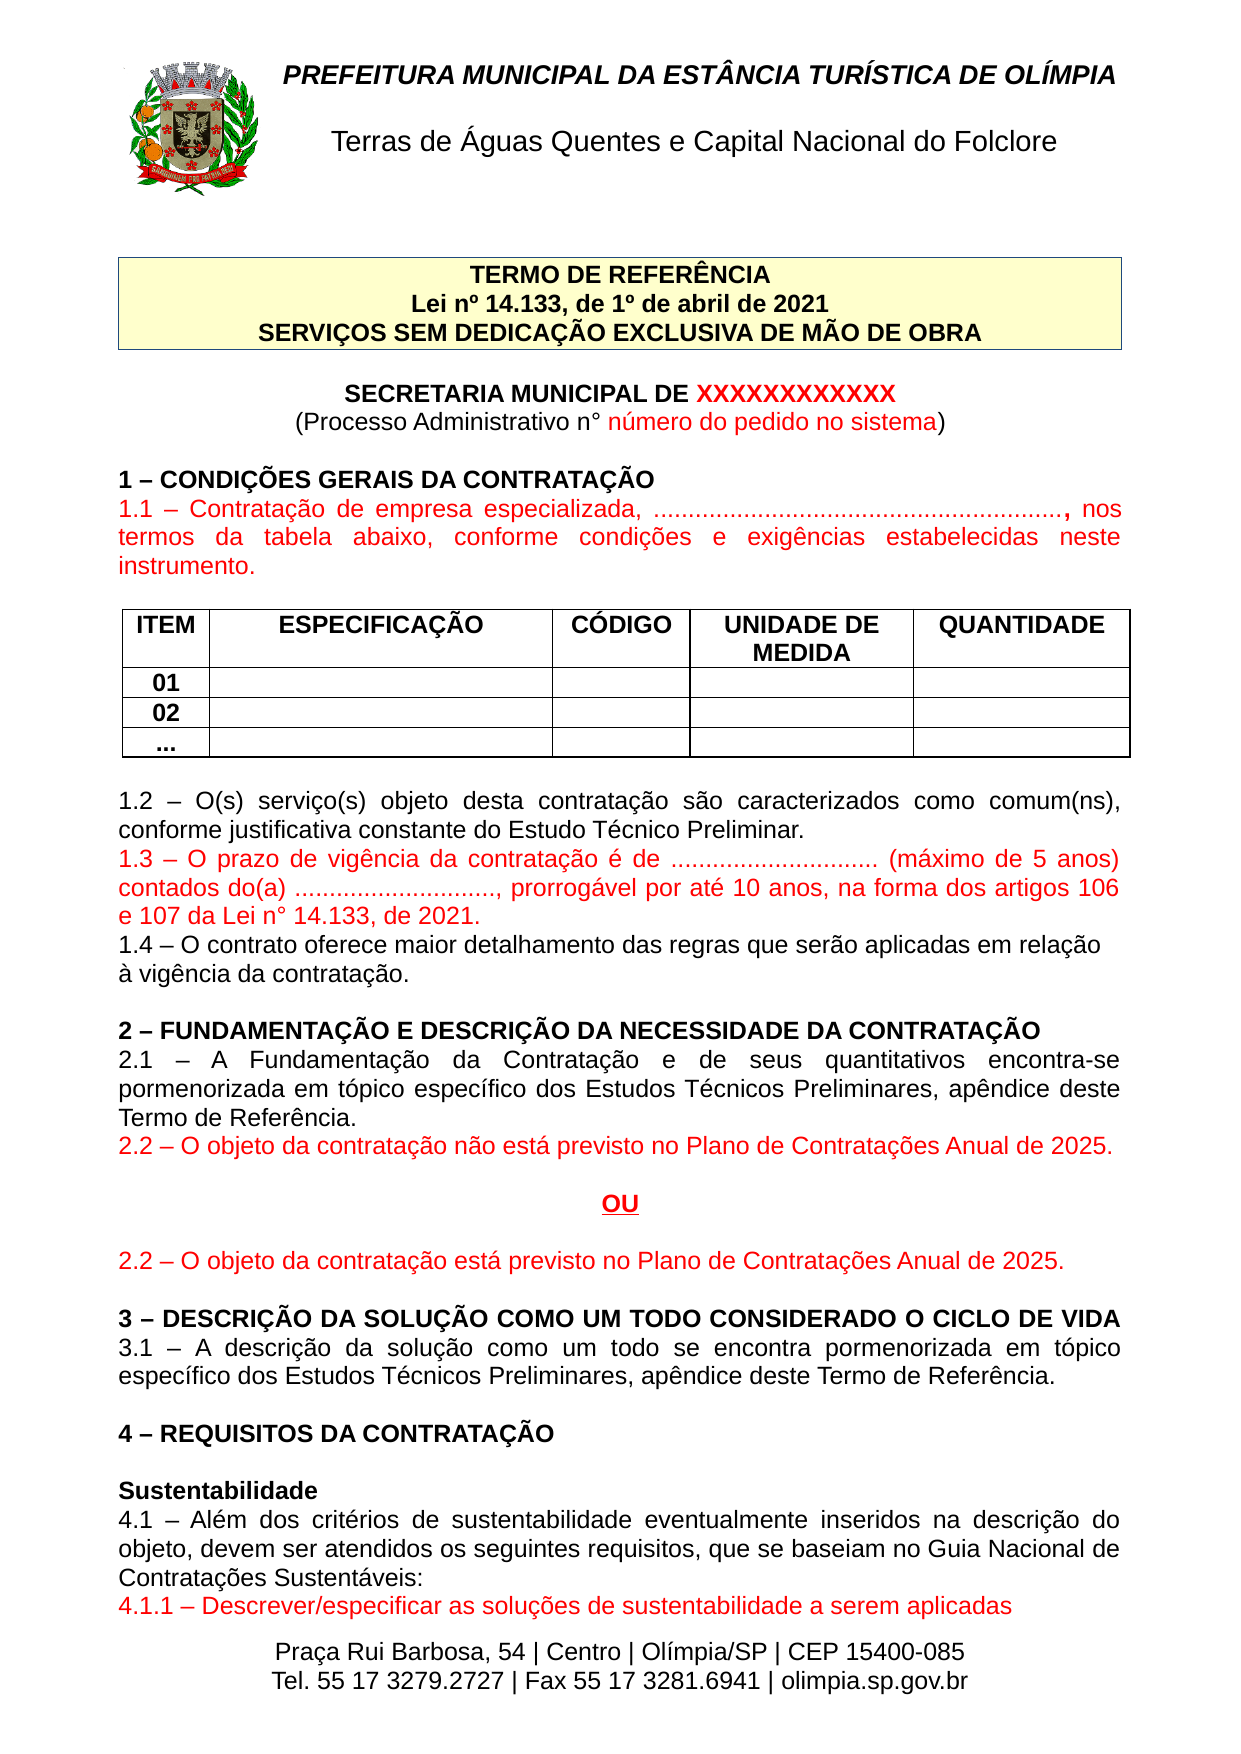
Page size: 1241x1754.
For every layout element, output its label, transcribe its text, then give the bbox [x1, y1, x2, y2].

list 1.3 – O prazo de vigência da contratação é de .............................. (máximo de 5 anos) contados do(a) ............................., prorrogável por até 10 anos, na forma dos artigos 106 e 107 da Lei n° 14.133, de 2021. [118, 844, 1122, 930]
table_cell [553, 668, 689, 697]
list 1.2 – O(s) serviço(s) objeto desta contratação são caracterizados como comum(ns), conforme justificativa constante do Estudo Técnico Preliminar. [118, 786, 1122, 844]
table_cell [210, 698, 552, 727]
text 1 – CONDIÇÕES GERAIS DA CONTRATAÇÃO [118, 465, 1122, 493]
table_header QUANTIDADE [914, 610, 1129, 667]
text (Processo Administrativo n° número do pedido no sistema) [118, 407, 1122, 436]
list 4.1 – Além dos critérios de sustentabilidade eventualmente inseridos na descrição do objeto, devem ser atendidos os seguintes requisitos, que se baseiam no Guia Nacional de Contratações Sustentáveis: [118, 1505, 1122, 1591]
table_cell [553, 728, 689, 756]
table_cell [210, 728, 552, 756]
list 1.1 – Contratação de empresa especializada, ..........................................................., nos termos da tabela abaixo, conforme condições e exigências estabelecidas neste instrumento. [118, 493, 1122, 580]
subtitle Sustentabilidade [118, 1476, 1122, 1505]
table_cell [691, 728, 913, 756]
table_cell [210, 668, 552, 697]
table_header CÓDIGO [553, 610, 689, 667]
list 4 – REQUISITOS DA CONTRATAÇÃO [118, 1419, 1122, 1447]
table_cell [914, 728, 1129, 756]
list 2 – FUNDAMENTAÇÃO E DESCRIÇÃO DA NECESSIDADE DA CONTRATAÇÃO [118, 1016, 1122, 1045]
text SECRETARIA MUNICIPAL DE XXXXXXXXXXXX [118, 378, 1122, 407]
list 2.2 – O objeto da contratação não está previsto no Plano de Contratações Anual de 2025. [118, 1131, 1122, 1160]
table_cell 01 [123, 668, 209, 697]
table_cell ... [123, 728, 209, 756]
table_header UNIDADE DE MEDIDA [691, 610, 913, 667]
table_header ITEM [123, 610, 209, 667]
picture [121, 59, 267, 200]
table_header ESPECIFICAÇÃO [210, 610, 552, 667]
table_cell 02 [123, 698, 209, 727]
list 4.1.1 – Descrever/especificar as soluções de sustentabilidade a serem aplicadas [118, 1591, 1122, 1620]
table_cell [691, 698, 913, 727]
list 3 – DESCRIÇÃO DA SOLUÇÃO COMO UM TODO CONSIDERADO O CICLO DE VIDA 3.1 – A descrição da solução como um todo se encontra pormenorizada em tópico específico dos Estudos Técnicos Preliminares, apêndice deste Termo de Referência. [118, 1304, 1122, 1390]
list 2.1 – A Fundamentação da Contratação e de seus quantitativos encontra-se pormenorizada em tópico específico dos Estudos Técnicos Preliminares, apêndice deste Termo de Referência. [118, 1045, 1122, 1131]
text TERMO DE REFERÊNCIA [119, 258, 1121, 286]
table_cell [914, 668, 1129, 697]
list OU [118, 1189, 1122, 1217]
table_cell [691, 668, 913, 697]
table_cell [914, 698, 1129, 727]
text SERVIÇOS SEM DEDICAÇÃO EXCLUSIVA DE MÃO DE OBRA [119, 315, 1121, 349]
text 1.4 – O contrato oferece maior detalhamento das regras que serão aplicadas em relação à vigência da contratação. [118, 930, 1122, 987]
text Lei nº 14.133, de 1º de abril de 2021 [119, 286, 1121, 315]
table_cell [553, 698, 689, 727]
list 2.2 – O objeto da contratação está previsto no Plano de Contratações Anual de 2025. [118, 1246, 1122, 1275]
